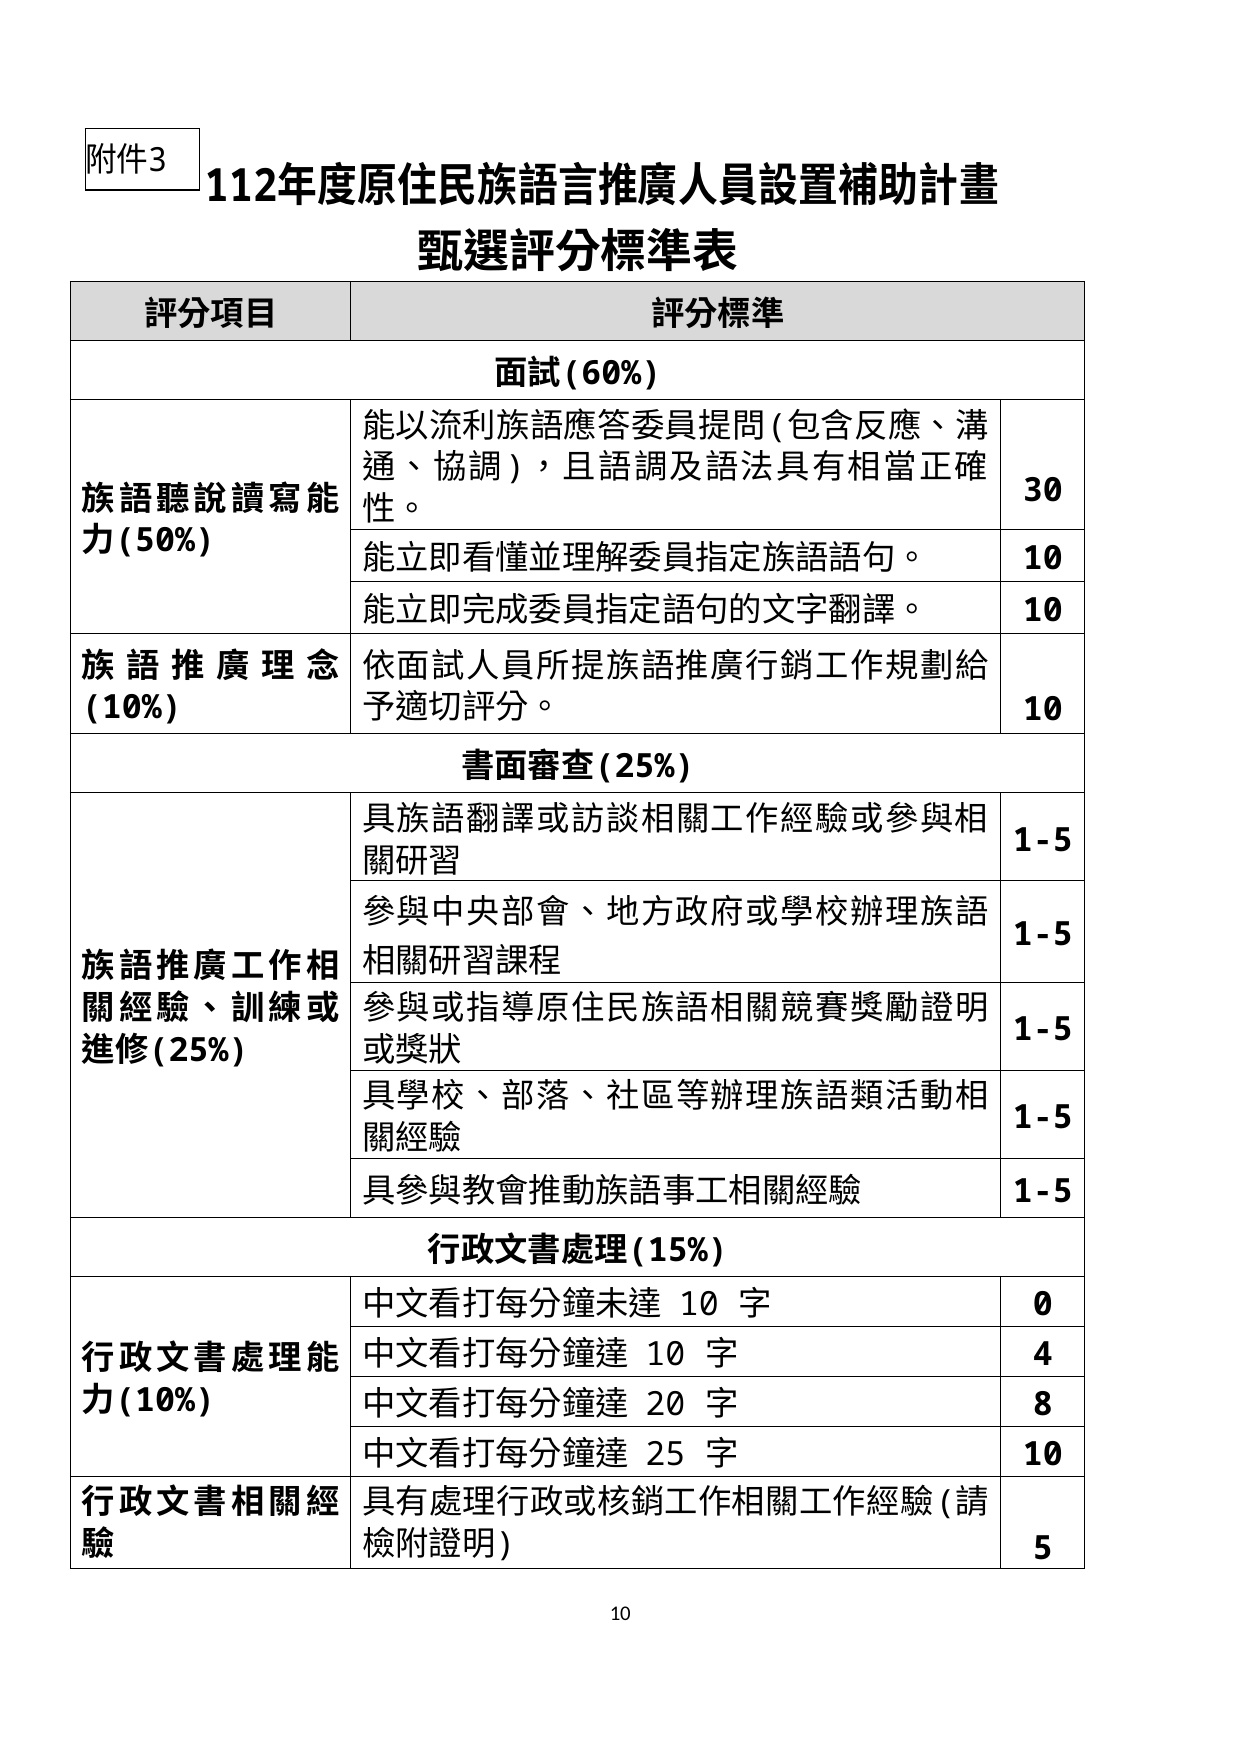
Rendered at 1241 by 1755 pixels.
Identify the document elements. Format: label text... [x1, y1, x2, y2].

table_cell 0 [1001, 1277, 1084, 1326]
table_cell 1-5 [1001, 1071, 1084, 1158]
table_cell 10 [1001, 1427, 1084, 1476]
table_cell 10 [1001, 634, 1084, 733]
text 甄選評分標準表 [77, 214, 1078, 281]
table_cell 能以流利族語應答委員提問(包含反應、溝通、協調)，且語調及語法具有相當正確性。 [351, 400, 1000, 529]
table_cell 書面審查(25%) [71, 734, 1084, 792]
table_cell 中文看打每分鐘達 25 字 [351, 1427, 1000, 1476]
table_cell 10 [1001, 582, 1084, 633]
table_cell 1-5 [1001, 793, 1084, 880]
table_cell 5 [1001, 1477, 1084, 1567]
table_cell 1-5 [1001, 1159, 1084, 1217]
table_cell 中文看打每分鐘達 20 字 [351, 1377, 1000, 1426]
table_cell 行政文書處理(15%) [71, 1218, 1084, 1276]
table_header 評分標準 [351, 282, 1084, 340]
table_cell 8 [1001, 1377, 1084, 1426]
table_cell 中文看打每分鐘達 10 字 [351, 1327, 1000, 1376]
table_cell 參與或指導原住民族語相關競賽獎勵證明或獎狀 [351, 983, 1000, 1070]
table_cell 具有處理行政或核銷工作相關工作經驗(請檢附證明) [351, 1477, 1000, 1567]
table_cell 30 [1001, 400, 1084, 529]
table_cell 參與中央部會、地方政府或學校辦理族語相關研習課程 [351, 881, 1000, 982]
table_cell 10 [1001, 530, 1084, 581]
table_cell 1-5 [1001, 881, 1084, 982]
table_cell 行政文書處理能力(10%) [71, 1277, 350, 1476]
table_cell 面試(60%) [71, 341, 1084, 399]
table_cell 具學校、部落、社區等辦理族語類活動相關經驗 [351, 1071, 1000, 1158]
table_cell 族語聽說讀寫能力(50%) [71, 400, 350, 633]
table_cell 行政文書相關經驗 [71, 1477, 350, 1567]
table_cell 族語推廣理念(10%) [71, 634, 350, 733]
table_cell 4 [1001, 1327, 1084, 1376]
table_cell 中文看打每分鐘未達 10 字 [351, 1277, 1000, 1326]
text 附件3 [86, 138, 199, 179]
table_cell 依面試人員所提族語推廣行銷工作規劃給予適切評分。 [351, 634, 1000, 733]
table_header 評分項目 [71, 282, 350, 340]
table_cell 具族語翻譯或訪談相關工作經驗或參與相關研習 [351, 793, 1000, 880]
table_cell 具參與教會推動族語事工相關經驗 [351, 1159, 1000, 1217]
table_cell 1-5 [1001, 983, 1084, 1070]
table_cell 族語推廣工作相關經驗、訓練或進修(25%) [71, 793, 350, 1217]
text 112年度原住民族語言推廣人員設置補助計畫 [77, 129, 1078, 214]
table_cell 能立即完成委員指定語句的文字翻譯。 [351, 582, 1000, 633]
table_cell 能立即看懂並理解委員指定族語語句。 [351, 530, 1000, 581]
